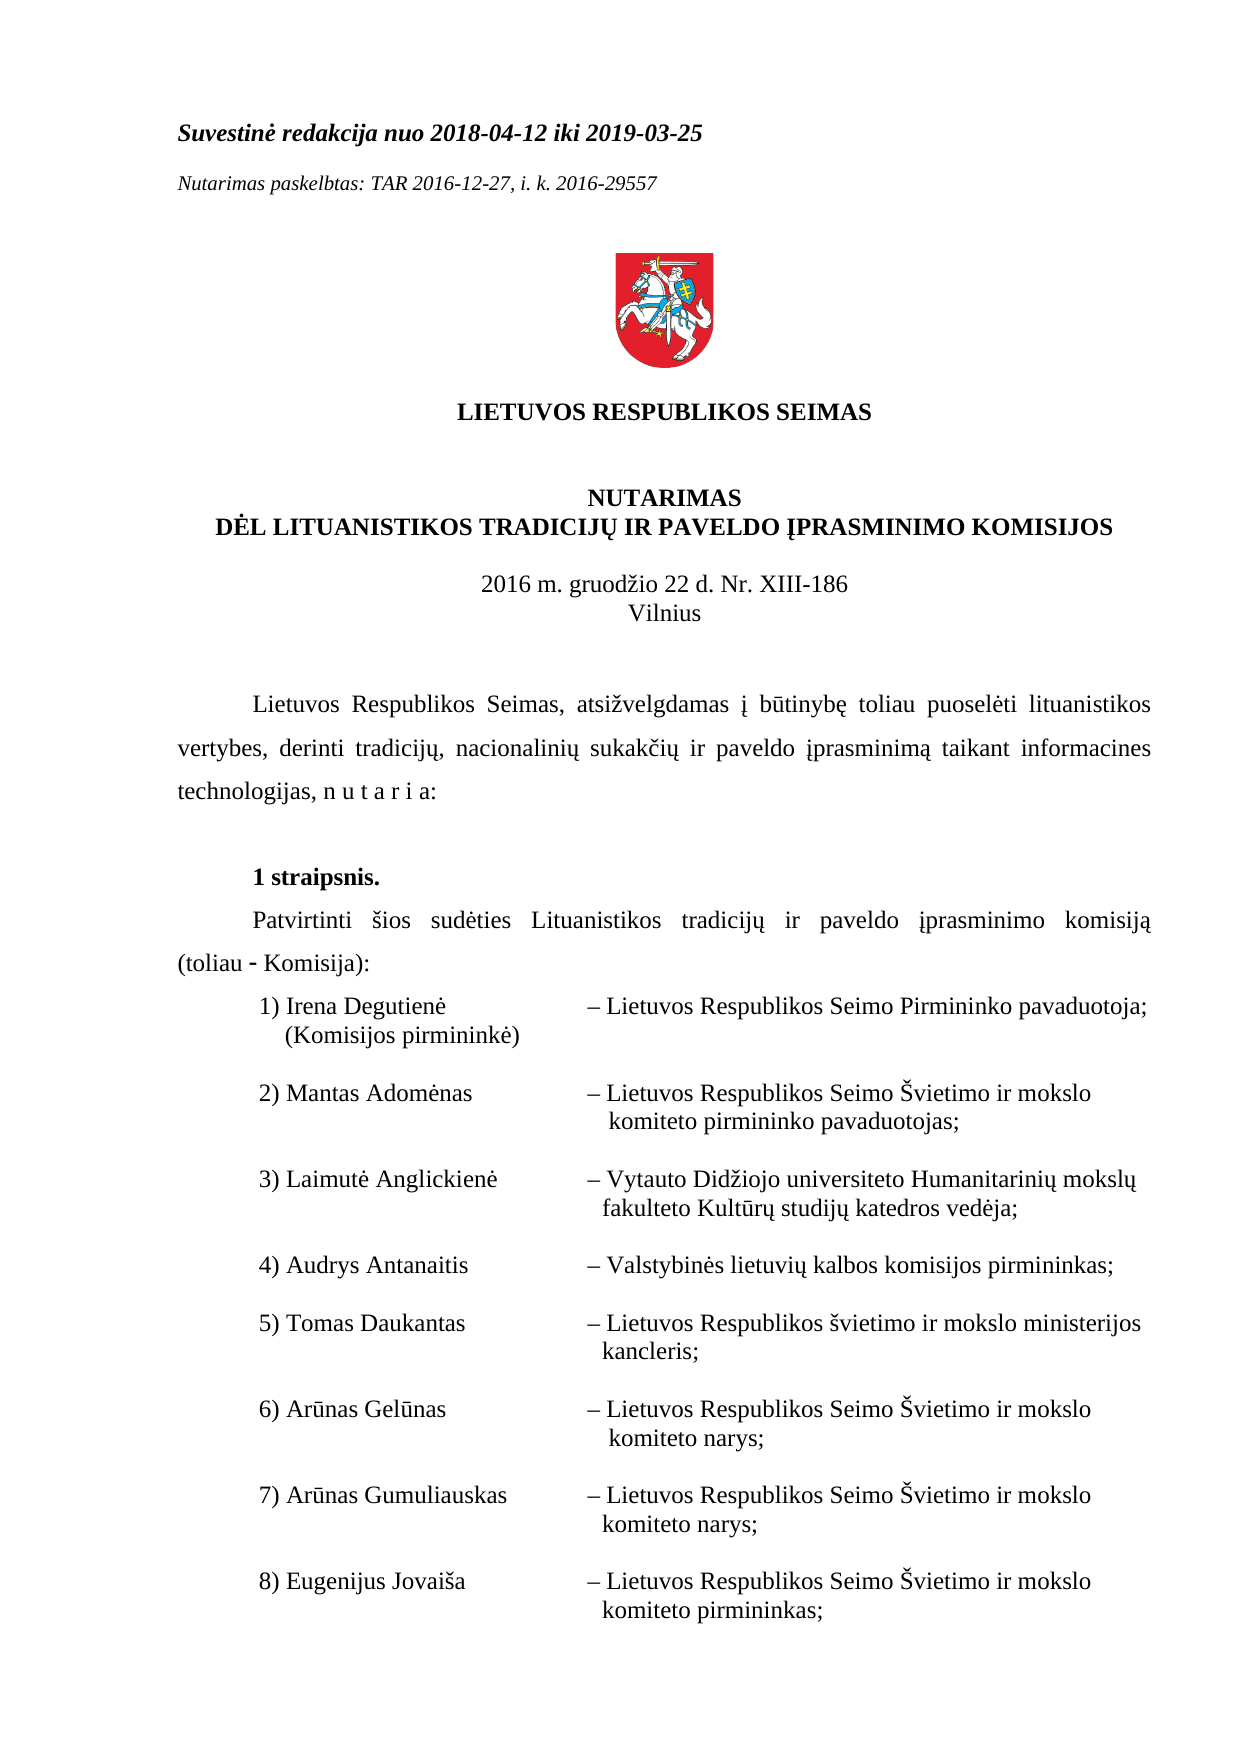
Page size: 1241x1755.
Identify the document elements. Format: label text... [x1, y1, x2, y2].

text DĖL LITUANISTIKOS TRADICIJŲ IR PAVELDO ĮPRASMINIMO KOMISIJOS [177, 512, 1152, 540]
table_cell – Vytauto Didžiojo universiteto Humanitarinių mokslų fakulteto Kultūrų studijų katedros vedėja; [573, 1164, 1163, 1250]
table_cell – Lietuvos Respublikos švietimo ir mokslo ministerijos kancleris; [573, 1308, 1163, 1394]
table_cell – Lietuvos Respublikos Seimo Švietimo ir mokslo komiteto narys; [573, 1394, 1163, 1480]
text Vilnius [177, 598, 1152, 627]
table_cell 8) Eugenijus Jovaiša [248, 1566, 572, 1624]
text Nutarimas paskelbtas: TAR 2016-12-27, i. k. 2016-29557 [177, 171, 1152, 195]
table_cell 5) Tomas Daukantas [248, 1308, 572, 1394]
text Patvirtinti šios sudėties Lituanistikos tradicijų ir paveldo įprasminimo komisiją (toliau  Komisija): [177, 905, 1152, 977]
text NUTARIMAS [177, 483, 1152, 512]
table_cell – Lietuvos Respublikos Seimo Švietimo ir mokslo komiteto pirmininkas; [573, 1566, 1163, 1624]
text Lietuvos Respublikos Seimas, atsižvelgdamas į būtinybę toliau puoselėti lituanistikos vertybes, derinti tradicijų, nacionalinių sukakčių ir paveldo įprasminimą taikant informacines technologijas, nutaria: [177, 689, 1152, 804]
table_header 1) Irena Degutienė (Komisijos pirmininkė) [248, 991, 572, 1078]
table_cell – Valstybinės lietuvių kalbos komisijos pirmininkas; [573, 1250, 1163, 1308]
text 2016 m. gruodžio 22 d. Nr. XIII-186 [177, 569, 1152, 598]
text 1 straipsnis. [177, 862, 1152, 891]
table_cell 4) Audrys Antanaitis [248, 1250, 572, 1308]
table_cell 3) Laimutė Anglickienė [248, 1164, 572, 1250]
table_cell 7) Arūnas Gumuliauskas [248, 1480, 572, 1566]
table_cell 6) Arūnas Gelūnas [248, 1394, 572, 1480]
table_cell 2) Mantas Adomėnas [248, 1078, 572, 1164]
text Suvestinė redakcija nuo 2018-04-12 iki 2019-03-25 [177, 118, 1152, 147]
text LIETUVOS RESPUBLIKOS SEIMAS [177, 397, 1152, 425]
table_header – Lietuvos Respublikos Seimo Pirmininko pavaduotoja; [573, 991, 1163, 1078]
table_cell – Lietuvos Respublikos Seimo Švietimo ir mokslo komiteto narys; [573, 1480, 1163, 1566]
table_cell – Lietuvos Respublikos Seimo Švietimo ir mokslo komiteto pirmininko pavaduotojas; [573, 1078, 1163, 1164]
